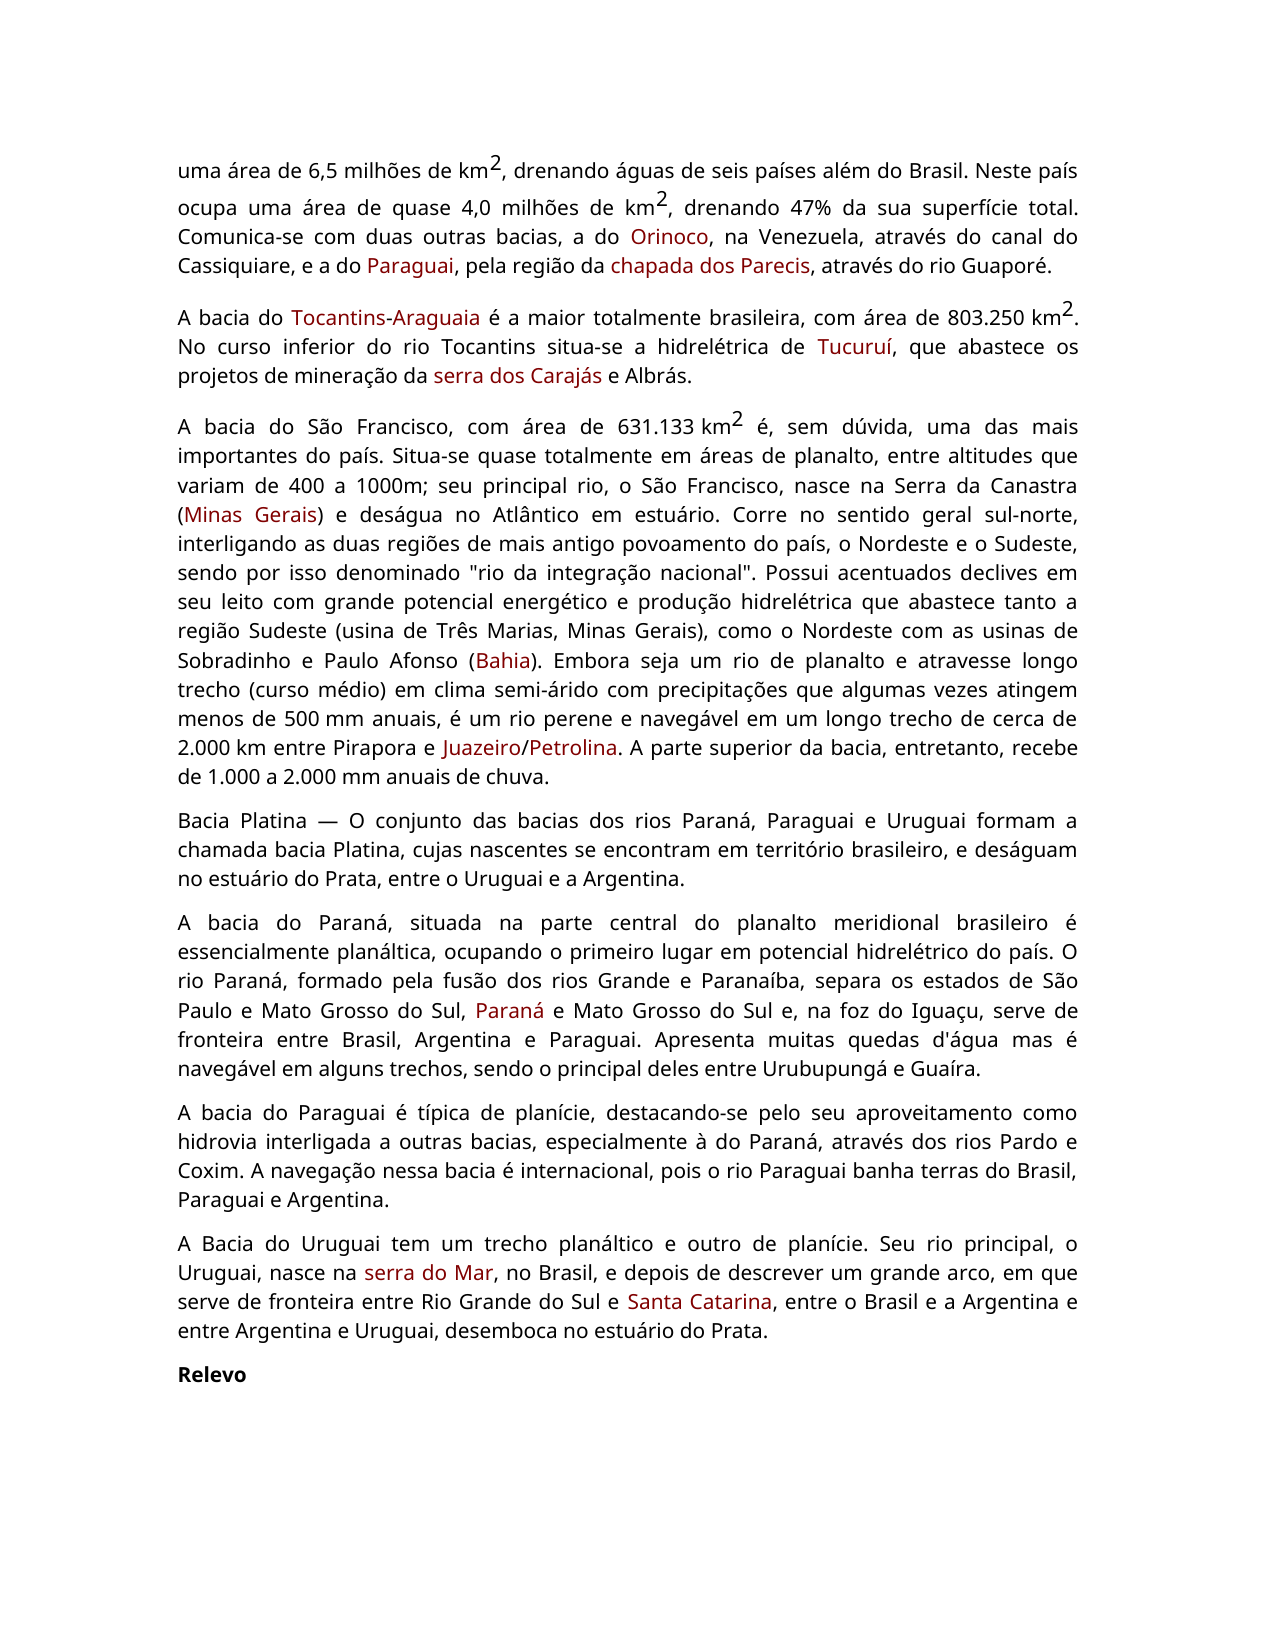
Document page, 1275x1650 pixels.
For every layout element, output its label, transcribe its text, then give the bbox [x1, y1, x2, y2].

text Bacia Platina — O conjunto das bacias dos rios Paraná, Paraguai e Uruguai formam a chamada bacia Platina, cujas nascentes se encontram em território brasileiro, e deságuam no estuário do Prata, entre o Uruguai e a Argentina. [177, 806, 1079, 893]
text Relevo [177, 1360, 1098, 1388]
text uma área de 6,5 milhões de km2, drenando águas de seis países além do Brasil. Neste país ocupa uma área de quase 4,0 milhões de km2, drenando 47% da sua superfície total. Comunica-se com duas outras bacias, a do Orinoco, na Venezuela, através do canal do Cassiquiare, e a do Paraguai, pela região da chapada dos Parecis, através do rio Guaporé. [177, 148, 1079, 280]
text A bacia do São Francisco, com área de 631.133 km2 é, sem dúvida, uma das mais importantes do país. Situa-se quase totalmente em áreas de planalto, entre altitudes que variam de 400 a 1000m; seu principal rio, o São Francisco, nasce na Serra da Canastra (Minas Gerais) e deságua no Atlântico em estuário. Corre no sentido geral sul-norte, interligando as duas regiões de mais antigo povoamento do país, o Nordeste e o Sudeste, sendo por isso denominado "rio da integração nacional". Possui acentuados declives em seu leito com grande potencial energético e produção hidrelétrica que abastece tanto a região Sudeste (usina de Três Marias, Minas Gerais), como o Nordeste com as usinas de Sobradinho e Paulo Afonso (Bahia). Embora seja um rio de planalto e atravesse longo trecho (curso médio) em clima semi-árido com precipitações que algumas vezes atingem menos de 500 mm anuais, é um rio perene e navegável em um longo trecho de cerca de 2.000 km entre Pirapora e Juazeiro/Petrolina. A parte superior da bacia, entretanto, recebe de 1.000 a 2.000 mm anuais de chuva. [177, 404, 1079, 791]
text A bacia do Paraguai é típica de planície, destacando-se pelo seu aproveitamento como hidrovia interligada a outras bacias, especialmente à do Paraná, através dos rios Pardo e Coxim. A navegação nessa bacia é internacional, pois o rio Paraguai banha terras do Brasil, Paraguai e Argentina. [177, 1097, 1079, 1214]
text A bacia do Paraná, situada na parte central do planalto meridional brasileiro é essencialmente planáltica, ocupando o primeiro lugar em potencial hidrelétrico do país. O rio Paraná, formado pela fusão dos rios Grande e Paranaíba, separa os estados de São Paulo e Mato Grosso do Sul, Paraná e Mato Grosso do Sul e, na foz do Iguaçu, serve de fronteira entre Brasil, Argentina e Paraguai. Apresenta muitas quedas d'água mas é navegável em alguns trechos, sendo o principal deles entre Urubupungá e Guaíra. [177, 908, 1079, 1083]
text A Bacia do Uruguai tem um trecho planáltico e outro de planície. Seu rio principal, o Uruguai, nasce na serra do Mar, no Brasil, e depois de descrever um grande arco, em que serve de fronteira entre Rio Grande do Sul e Santa Catarina, entre o Brasil e a Argentina e entre Argentina e Uruguai, desemboca no estuário do Prata. [177, 1228, 1079, 1345]
text A bacia do Tocantins-Araguaia é a maior totalmente brasileira, com área de 803.250 km2. No curso inferior do rio Tocantins situa-se a hidrelétrica de Tucuruí, que abastece os projetos de mineração da serra dos Carajás e Albrás. [177, 294, 1079, 389]
